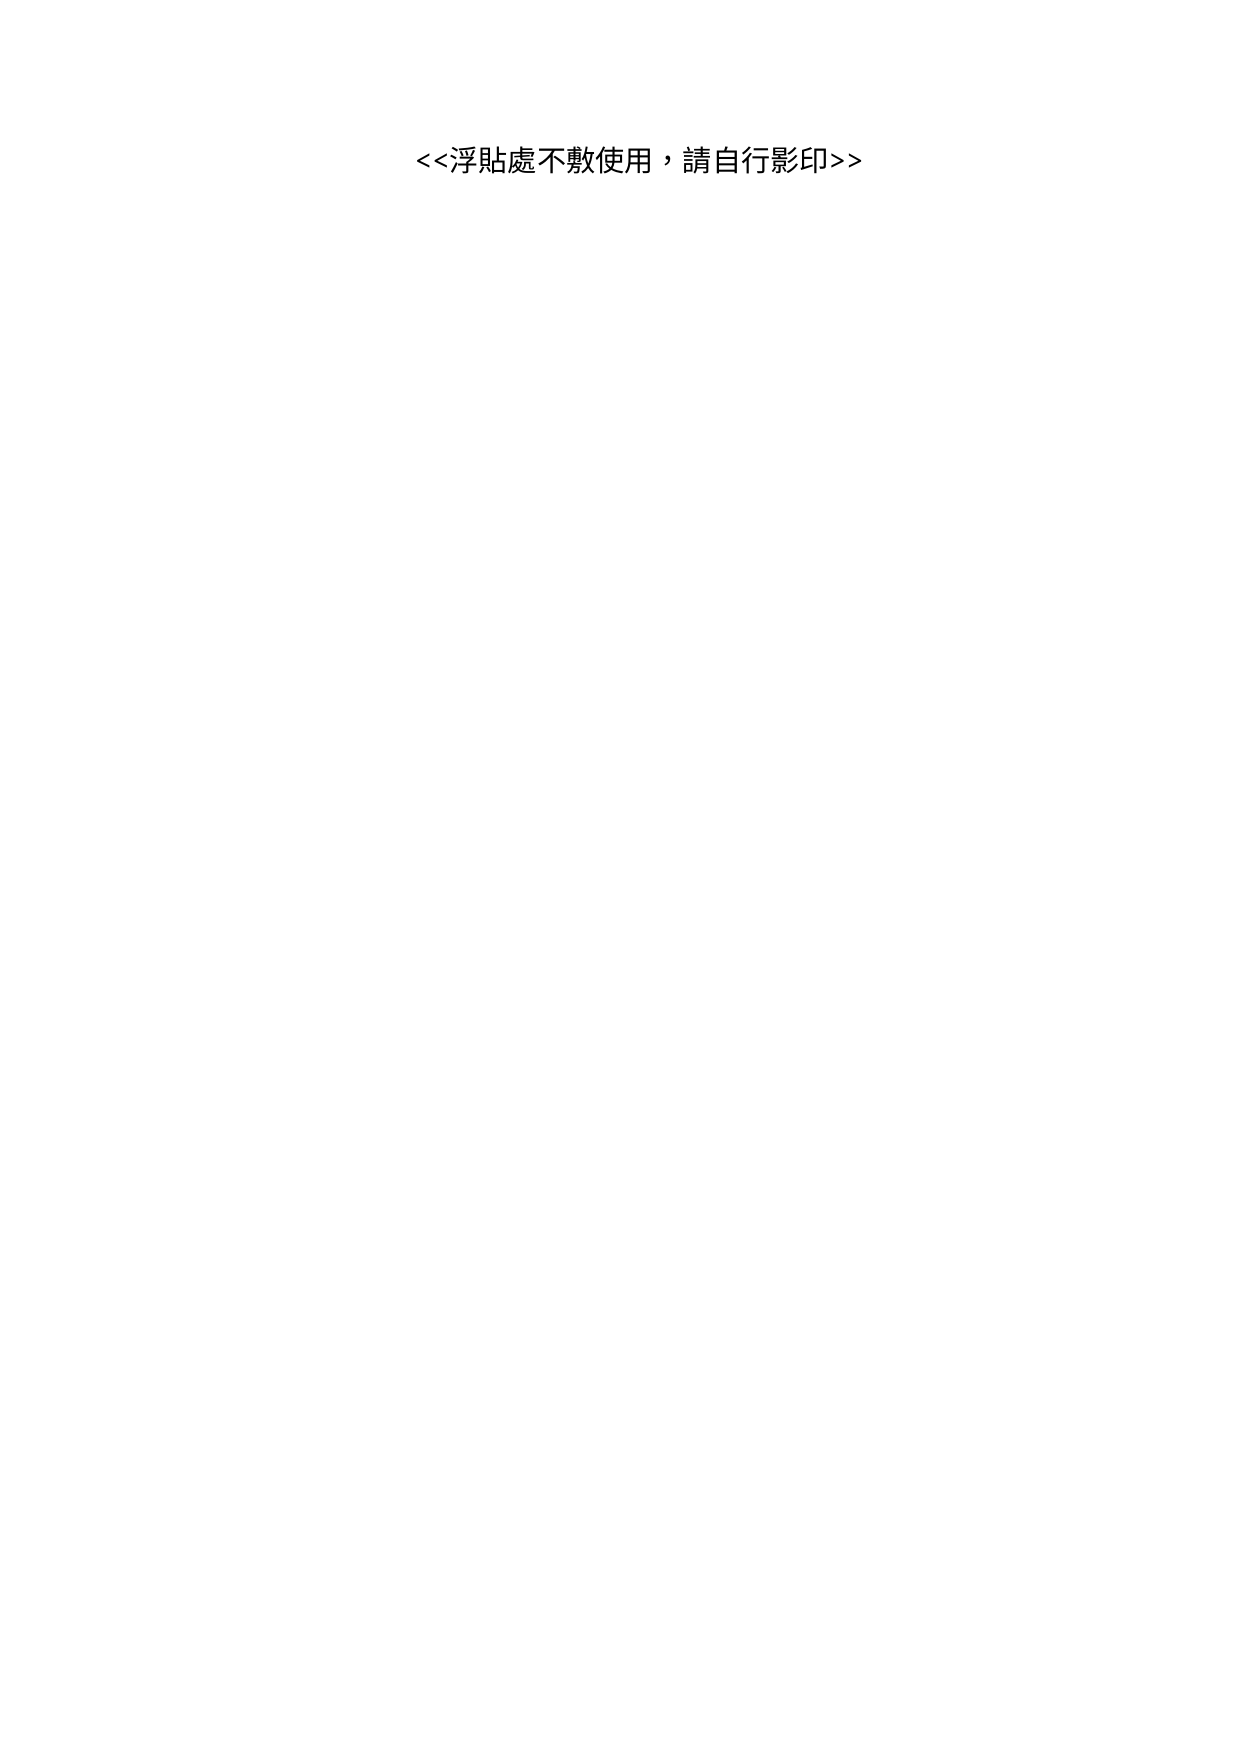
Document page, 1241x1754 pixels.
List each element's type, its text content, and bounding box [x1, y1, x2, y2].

text <<浮貼處不敷使用，請自行影印>> [187, 137, 1053, 180]
